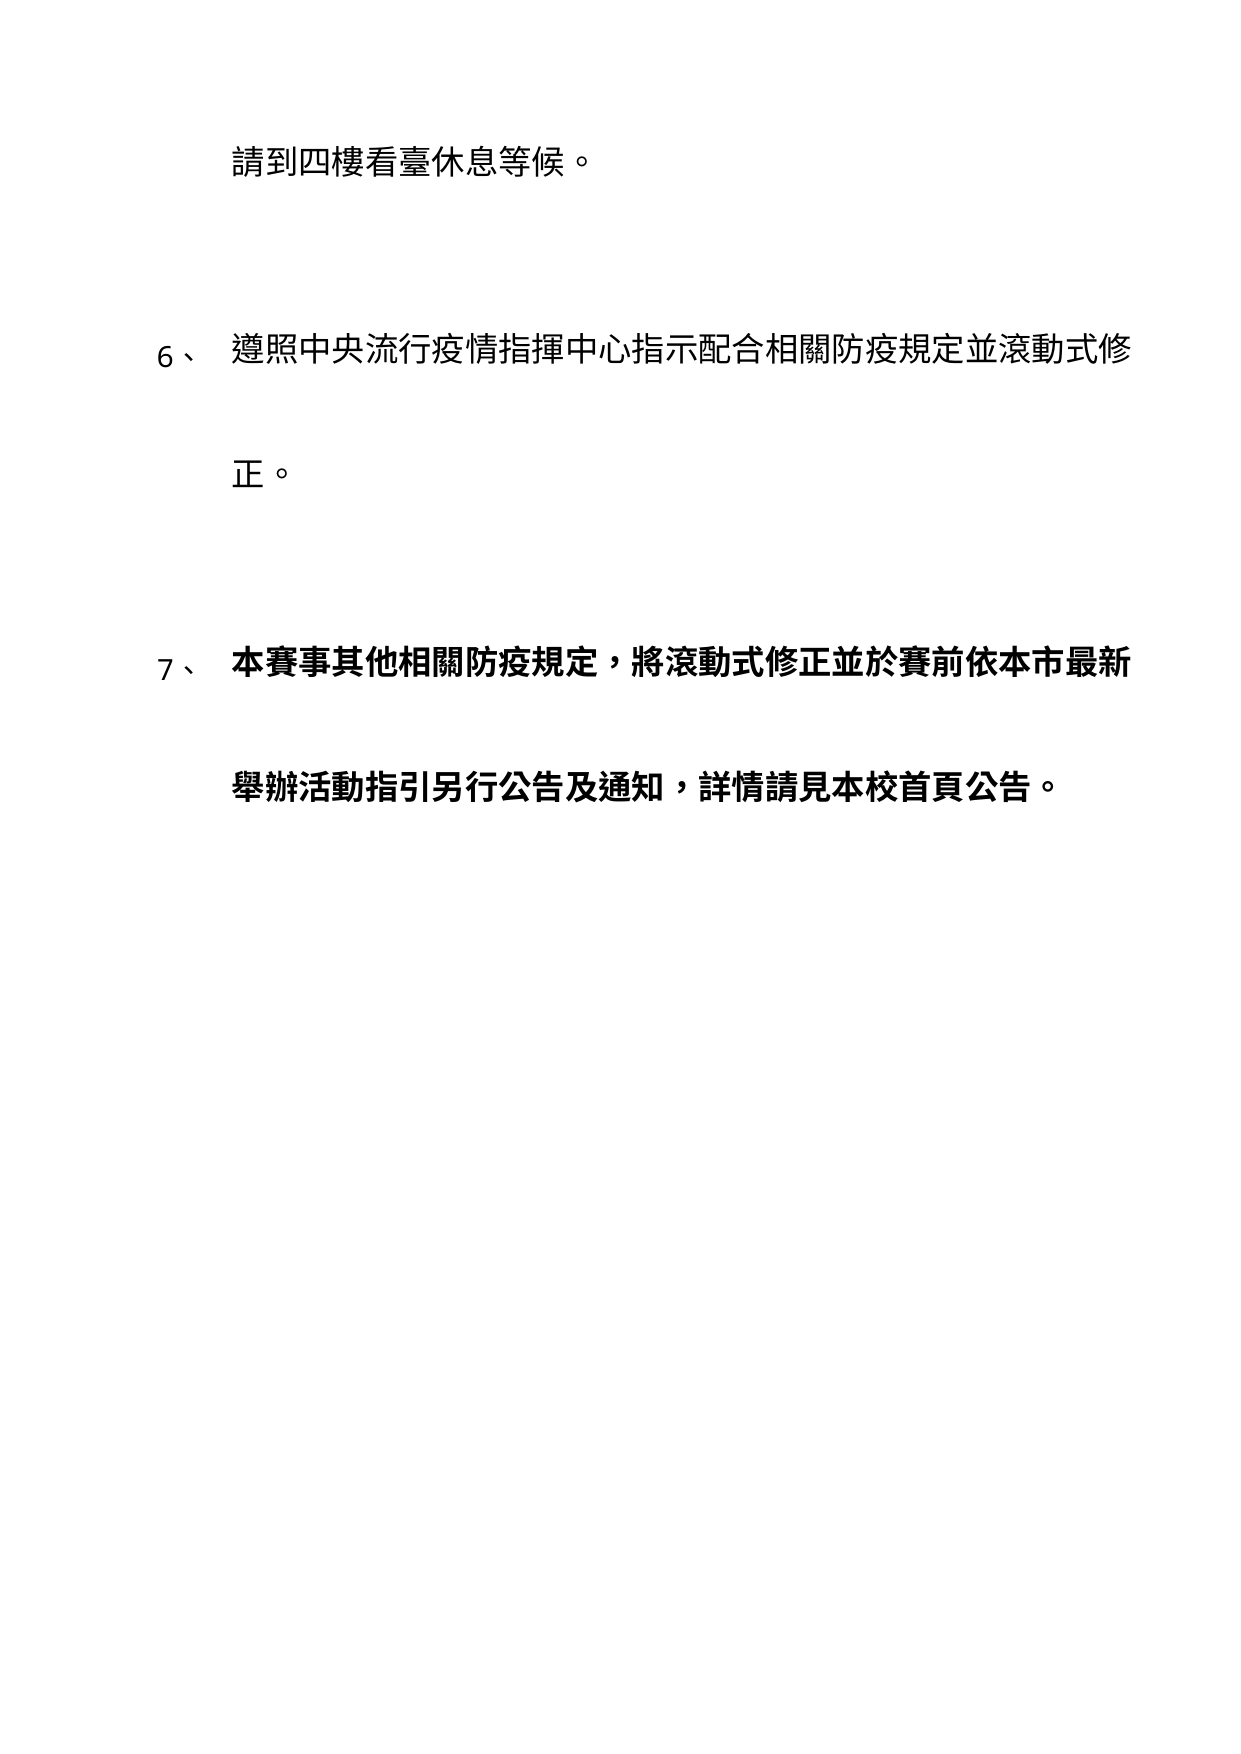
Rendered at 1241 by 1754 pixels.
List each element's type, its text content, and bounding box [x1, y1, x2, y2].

list 本賽事其他相關防疫規定，將滾動式修正並於賽前依本市最新舉辦活動指引另行公告及通知，詳情請見本校首頁公告。 [156, 596, 1134, 846]
list 請到四樓看臺休息等候。 [156, 96, 1134, 221]
list 遵照中央流行疫情指揮中心指示配合相關防疫規定並滾動式修正。 [156, 283, 1134, 533]
